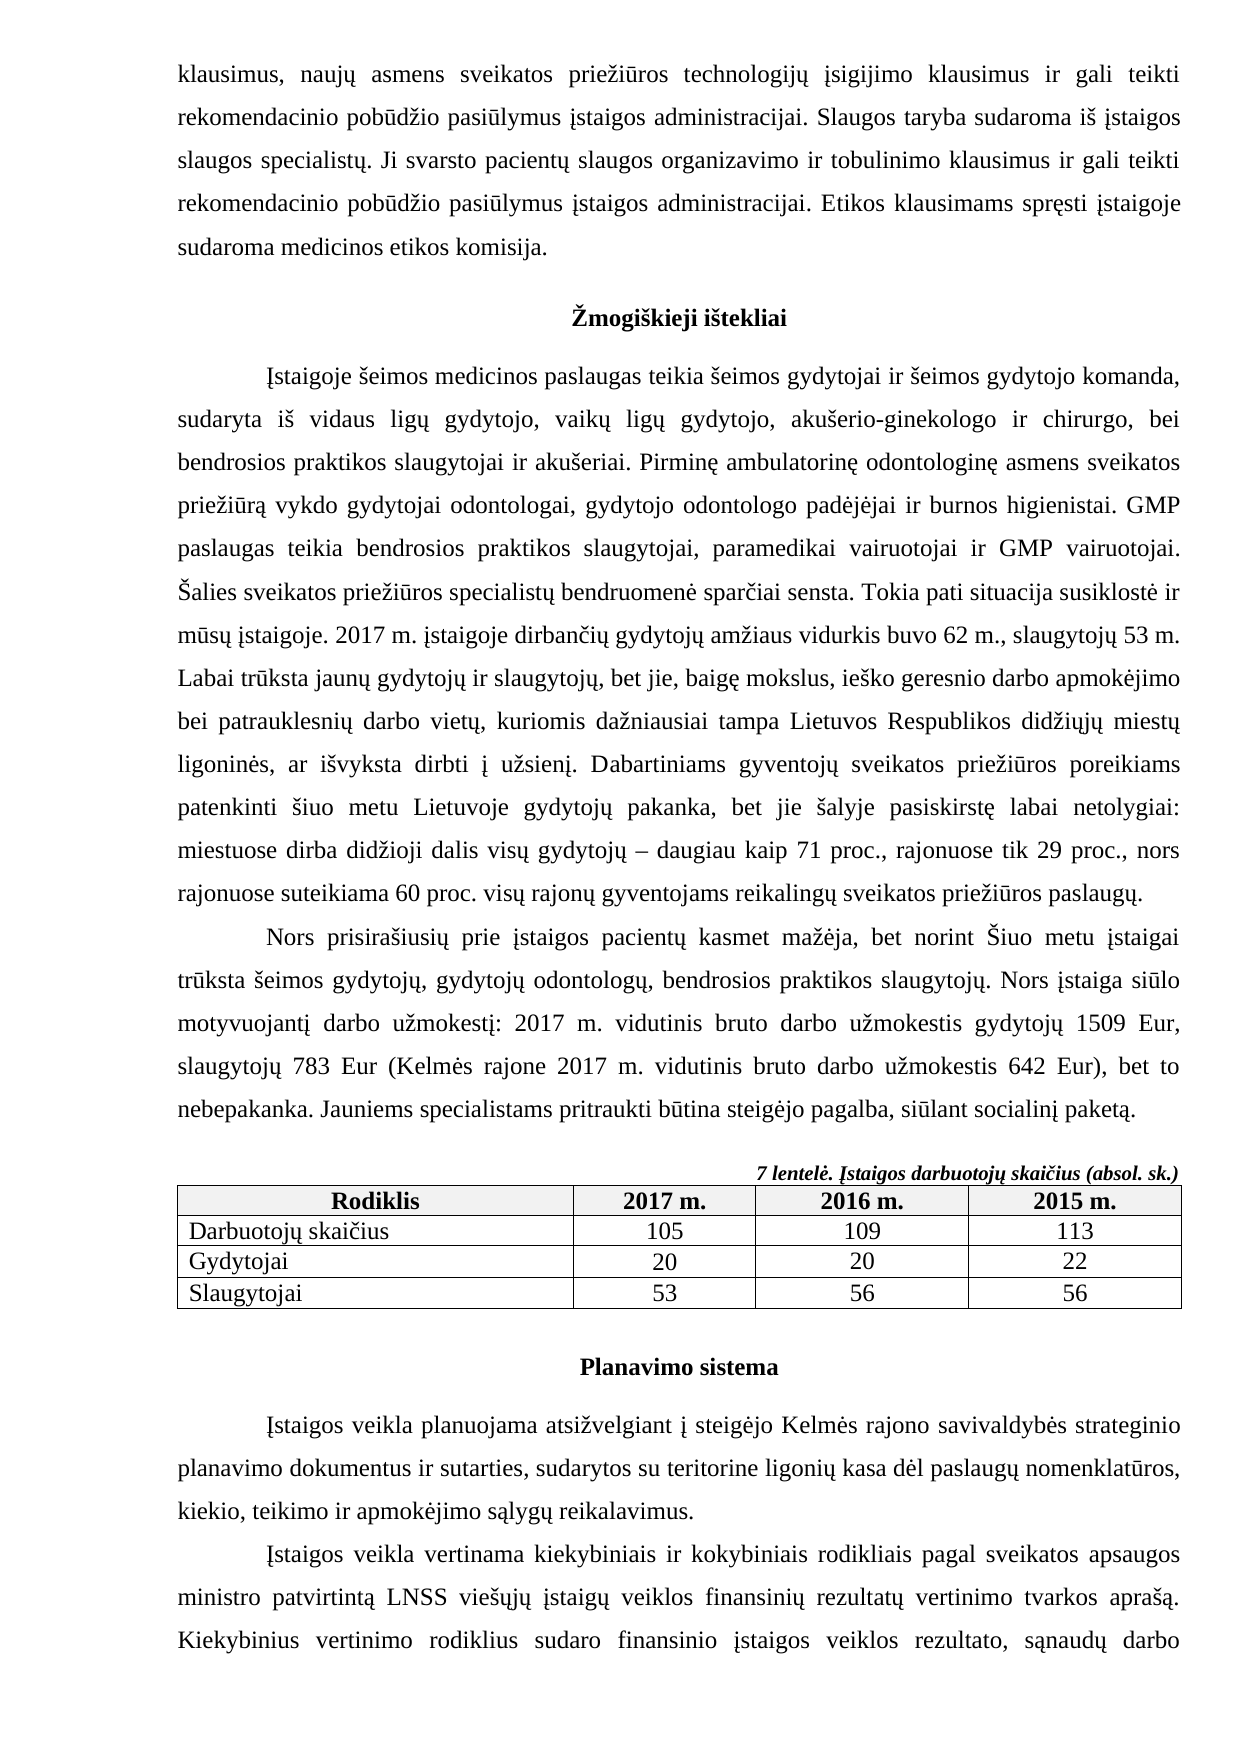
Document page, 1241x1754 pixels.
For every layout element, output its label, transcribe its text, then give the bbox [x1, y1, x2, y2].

text Įstaigos veikla planuojama atsižvelgiant į steigėjo Kelmės rajono savivaldybės strateginio planavimo dokumentus ir sutarties, sudarytos su teritorine ligonių kasa dėl paslaugų nomenklatūros, kiekio, teikimo ir apmokėjimo sąlygų reikalavimus. [177, 1410, 1181, 1525]
text Žmogiškieji ištekliai [177, 303, 1181, 332]
text Nors prisirašiusių prie įstaigos pacientų kasmet mažėja, bet norint Šiuo metu įstaigai trūksta šeimos gydytojų, gydytojų odontologų, bendrosios praktikos slaugytojų. Nors įstaiga siūlo motyvuojantį darbo užmokestį: 2017 m. vidutinis bruto darbo užmokestis gydytojų 1509 Eur, slaugytojų 783 Eur (Kelmės rajone 2017 m. vidutinis bruto darbo užmokestis 642 Eur), bet to nebepakanka. Jauniems specialistams pritraukti būtina steigėjo pagalba, siūlant socialinį paketą. [177, 922, 1181, 1123]
table_header 2016 m. [756, 1186, 968, 1215]
table_cell 20 [574, 1246, 755, 1277]
table_cell 113 [969, 1216, 1181, 1245]
table_header 2017 m. [574, 1186, 755, 1215]
table_cell 105 [574, 1216, 755, 1245]
table_cell 56 [969, 1278, 1181, 1308]
table_cell 53 [574, 1278, 755, 1308]
table_cell 22 [969, 1246, 1181, 1277]
text Įstaigoje šeimos medicinos paslaugas teikia šeimos gydytojai ir šeimos gydytojo komanda, sudaryta iš vidaus ligų gydytojo, vaikų ligų gydytojo, akušerio-ginekologo ir chirurgo, bei bendrosios praktikos slaugytojai ir akušeriai. Pirminę ambulatorinę odontologinę asmens sveikatos priežiūrą vykdo gydytojai odontologai, gydytojo odontologo padėjėjai ir burnos higienistai. GMP paslaugas teikia bendrosios praktikos slaugytojai, paramedikai vairuotojai ir GMP vairuotojai. Šalies sveikatos priežiūros specialistų bendruomenė sparčiai sensta. Tokia pati situacija susiklostė ir mūsų įstaigoje. 2017 m. įstaigoje dirbančių gydytojų amžiaus vidurkis buvo 62 m., slaugytojų 53 m. Labai trūksta jaunų gydytojų ir slaugytojų, bet jie, baigę mokslus, ieško geresnio darbo apmokėjimo bei patrauklesnių darbo vietų, kuriomis dažniausiai tampa Lietuvos Respublikos didžiųjų miestų ligoninės, ar išvyksta dirbti į užsienį. Dabartiniams gyventojų sveikatos priežiūros poreikiams patenkinti šiuo metu Lietuvoje gydytojų pakanka, bet jie šalyje pasiskirstę labai netolygiai: miestuose dirba didžioji dalis visų gydytojų – daugiau kaip 71 proc., rajonuose tik 29 proc., nors rajonuose suteikiama 60 proc. visų rajonų gyventojams reikalingų sveikatos priežiūros paslaugų. [177, 361, 1181, 907]
text Planavimo sistema [177, 1352, 1181, 1381]
table_cell 20 [756, 1246, 968, 1277]
text 7 lentelė. Įstaigos darbuotojų skaičius (absol. sk.) [177, 1161, 1181, 1185]
table_cell Gydytojai [178, 1246, 573, 1277]
table_cell 56 [756, 1278, 968, 1308]
table_cell Darbuotojų skaičius [178, 1216, 573, 1245]
table_cell 109 [756, 1216, 968, 1245]
table_header Rodiklis [178, 1186, 573, 1215]
text klausimus, naujų asmens sveikatos priežiūros technologijų įsigijimo klausimus ir gali teikti rekomendacinio pobūdžio pasiūlymus įstaigos administracijai. Slaugos taryba sudaroma iš įstaigos slaugos specialistų. Ji svarsto pacientų slaugos organizavimo ir tobulinimo klausimus ir gali teikti rekomendacinio pobūdžio pasiūlymus įstaigos administracijai. Etikos klausimams spręsti įstaigoje sudaroma medicinos etikos komisija. [177, 59, 1181, 260]
table_header 2015 m. [969, 1186, 1181, 1215]
text Įstaigos veikla vertinama kiekybiniais ir kokybiniais rodikliais pagal sveikatos apsaugos ministro patvirtintą LNSS viešųjų įstaigų veiklos finansinių rezultatų vertinimo tvarkos aprašą. Kiekybinius vertinimo rodiklius sudaro finansinio įstaigos veiklos rezultato, sąnaudų darbo [177, 1539, 1181, 1654]
table_cell Slaugytojai [178, 1278, 573, 1308]
